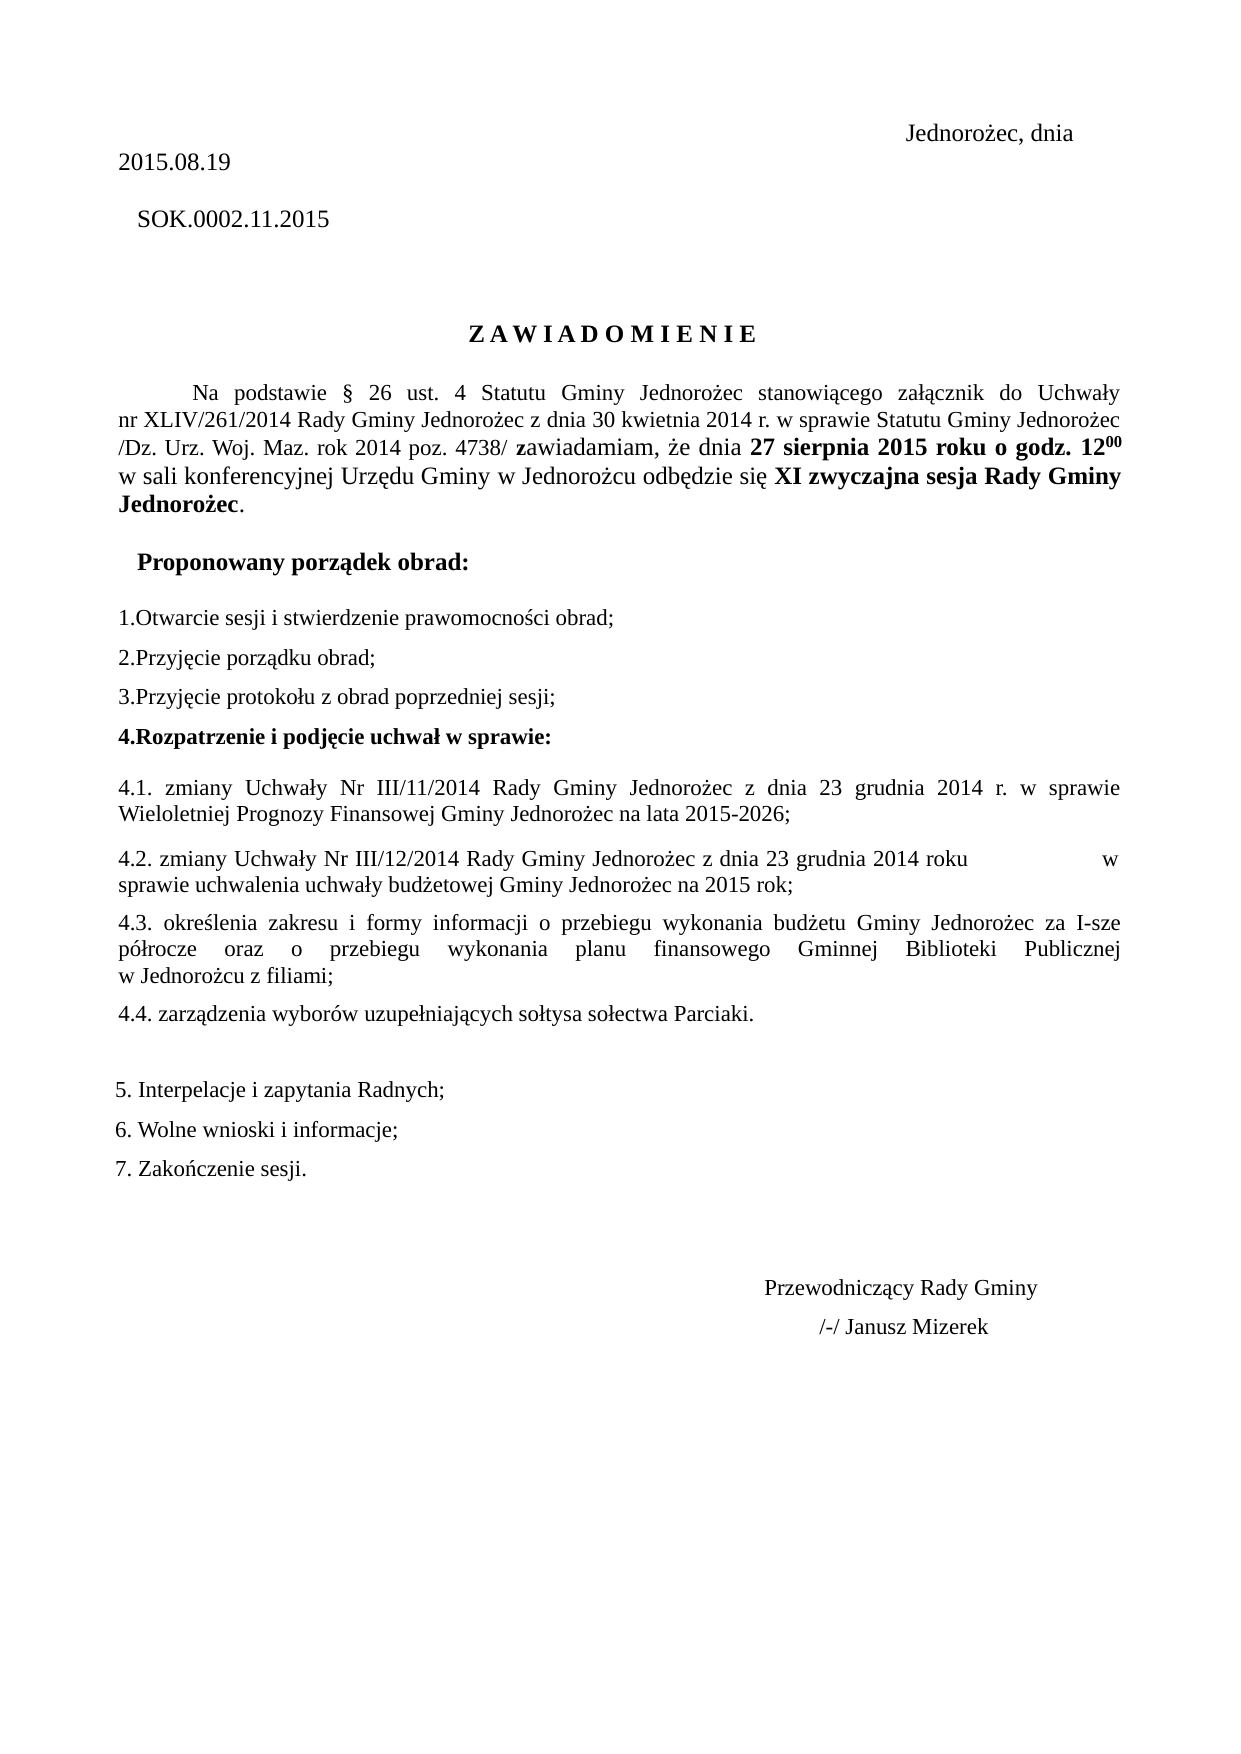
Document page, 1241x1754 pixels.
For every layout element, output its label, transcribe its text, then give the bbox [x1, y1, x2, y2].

list Przyjęcie protokołu z obrad poprzedniej sesji; [118, 683, 1122, 710]
text Przewodniczący Rady Gminy [115, 1273, 1122, 1300]
text /-/ Janusz Mizerek [115, 1313, 1122, 1339]
list Rozpatrzenie i podjęcie uchwał w sprawie: [118, 723, 1122, 749]
text 6. Wolne wnioski i informacje; [115, 1116, 1122, 1142]
text SOK.0002.11.2015 [118, 204, 1122, 233]
text Proponowany porządek obrad: [118, 547, 1122, 576]
text 4.1. zmiany Uchwały Nr III/11/2014 Rady Gminy Jednorożec z dnia 23 grudnia 2014 r. w sprawie Wieloletniej Prognozy Finansowej Gminy Jednorożec na lata 2015-2026; [118, 774, 1122, 827]
list Otwarcie sesji i stwierdzenie prawomocności obrad; [118, 604, 1122, 631]
list Przyjęcie porządku obrad; [118, 644, 1122, 670]
text Z A W I A D O M I E N I E [118, 319, 1122, 348]
text 4.4. zarządzenia wyborów uzupełniających sołtysa sołectwa Parciaki. [118, 1000, 1122, 1026]
text 4.2. zmiany Uchwały Nr III/12/2014 Rady Gminy Jednorożec z dnia 23 grudnia 2014 roku w sprawie uchwalenia uchwały budżetowej Gminy Jednorożec na 2015 rok; [118, 844, 1122, 897]
text Jednorożec, dnia 2015.08.19 [118, 118, 1122, 176]
text 7. Zakończenie sesji. [115, 1155, 1122, 1181]
text 4.3. określenia zakresu i formy informacji o przebiegu wykonania budżetu Gminy Jednorożec za I-sze półrocze oraz o przebiegu wykonania planu finansowego Gminnej Biblioteki Publicznej w Jednorożcu z filiami; [118, 909, 1122, 988]
text 5. Interpelacje i zapytania Radnych; [115, 1076, 1122, 1102]
text Na podstawie § 26 ust. 4 Statutu Gminy Jednorożec stanowiącego załącznik do Uchwały nr XLIV/261/2014 Rady Gminy Jednorożec z dnia 30 kwietnia 2014 r. w sprawie Statutu Gminy Jednorożec /Dz. Urz. Woj. Maz. rok 2014 poz. 4738/ zawiadamiam, że dnia 27 sierpnia 2015 roku o godz. 1200 w sali konferencyjnej Urzędu Gminy w Jednorożcu odbędzie się XI zwyczajna sesja Rady Gminy Jednorożec. [118, 377, 1122, 518]
